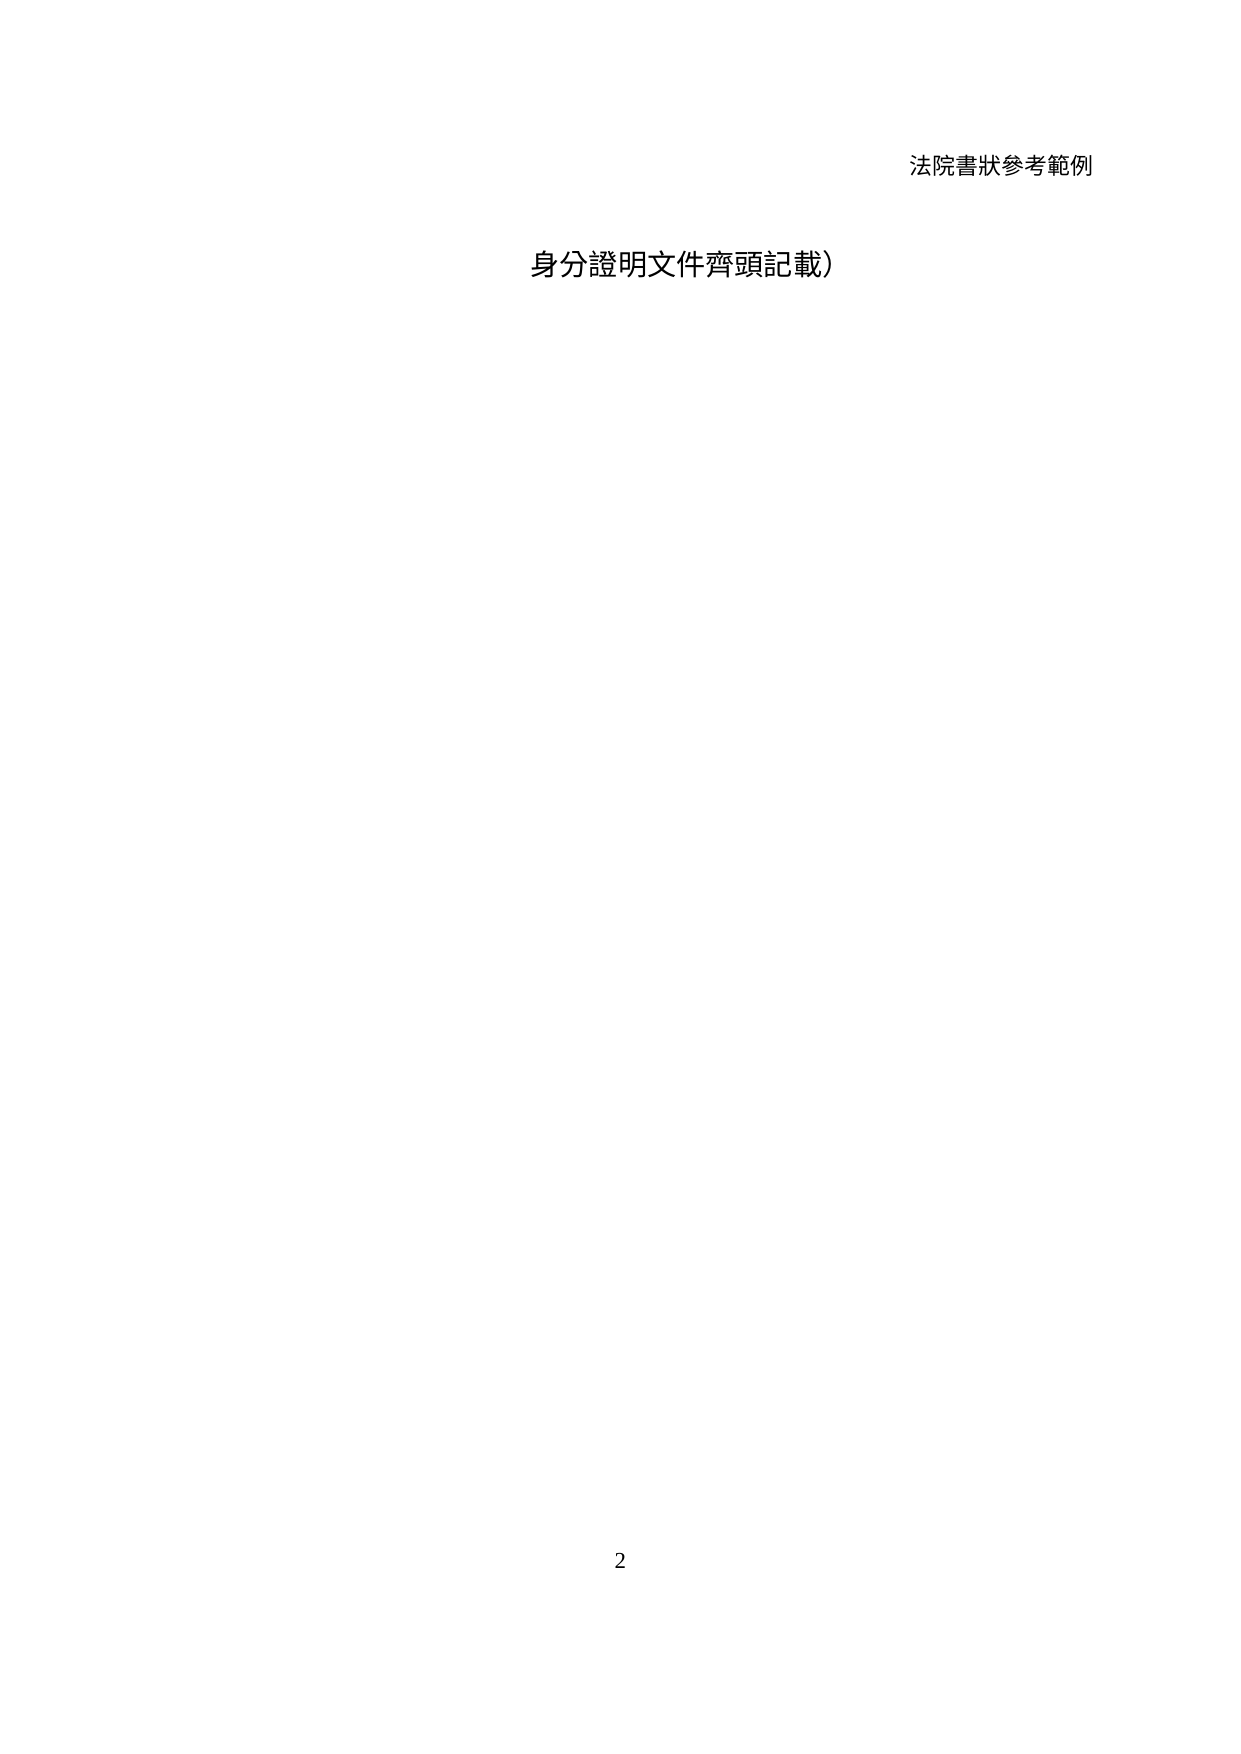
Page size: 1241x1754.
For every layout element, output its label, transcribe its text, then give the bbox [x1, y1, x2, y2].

text 身分證明文件齊頭記載） [443, 221, 1092, 283]
